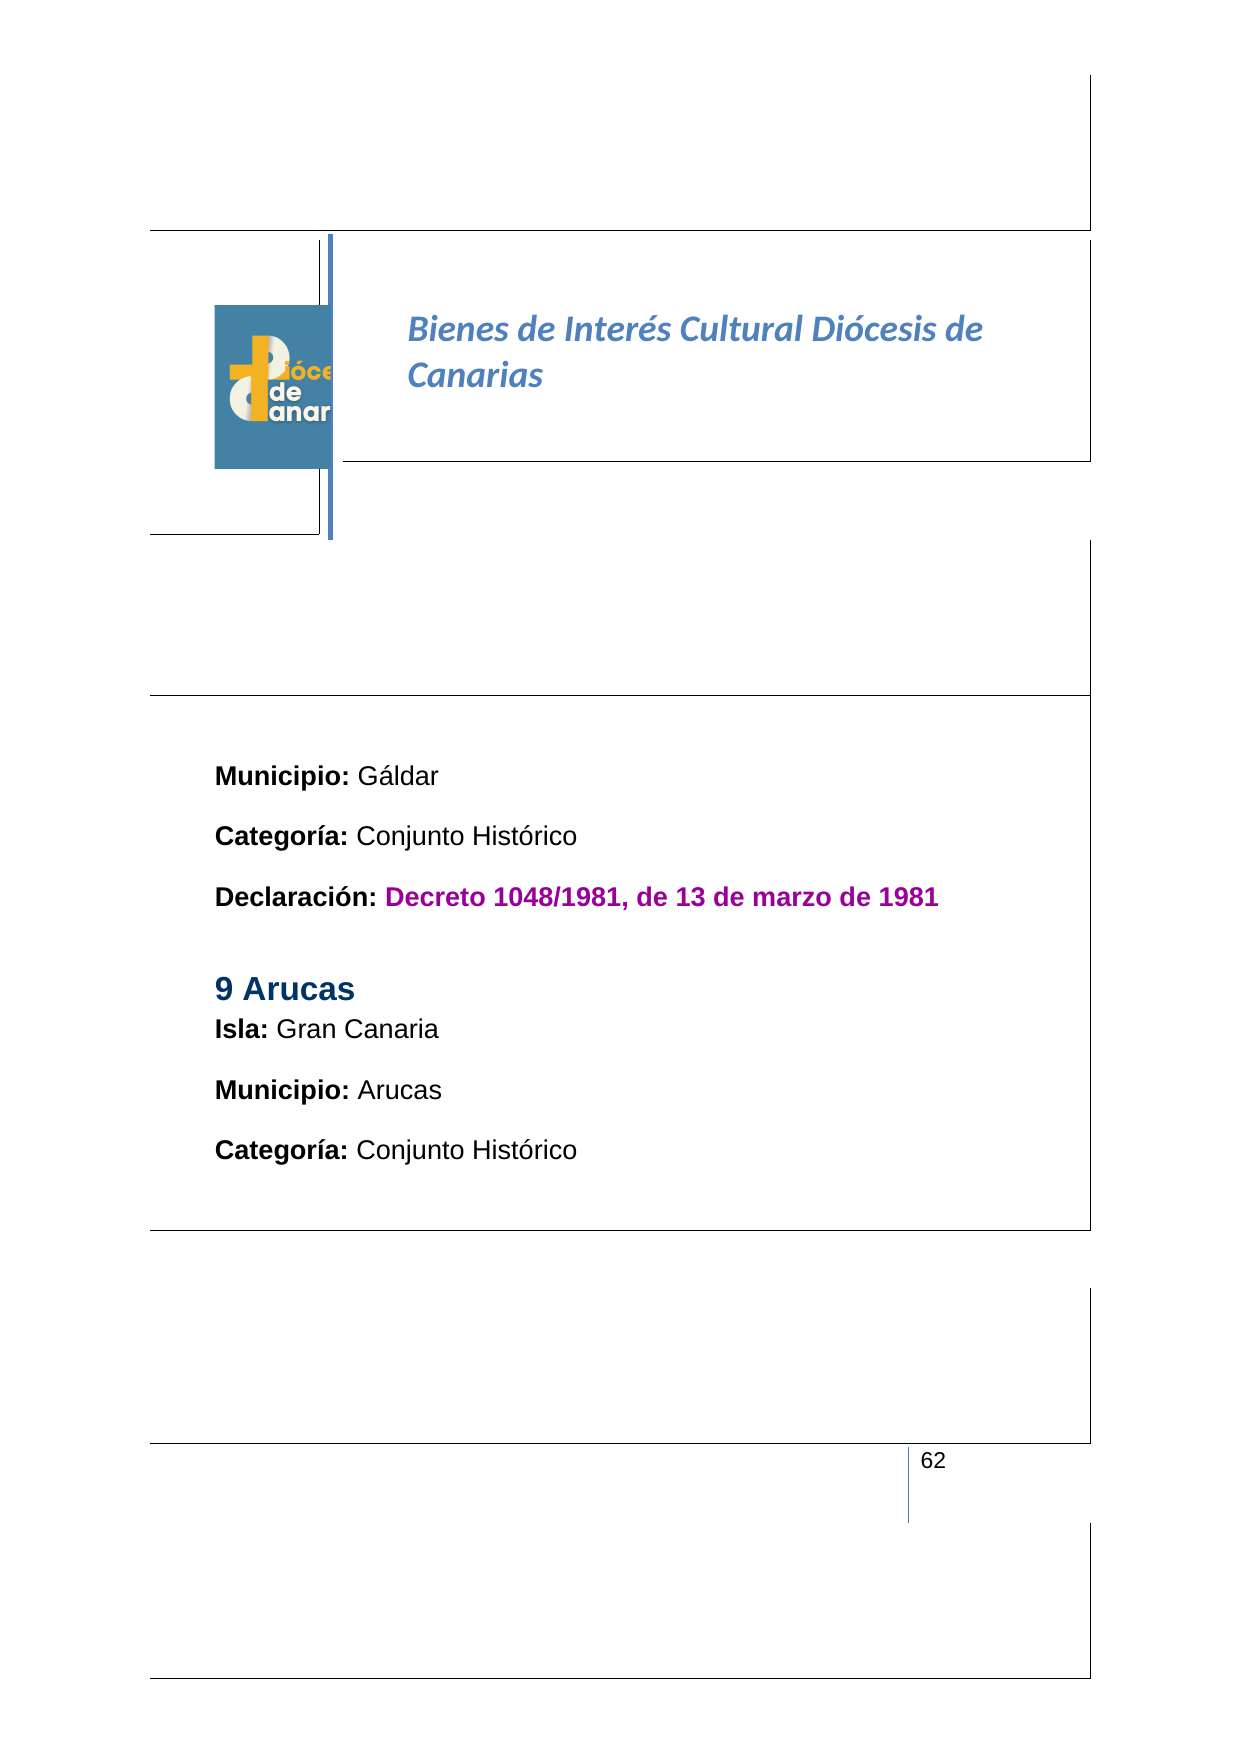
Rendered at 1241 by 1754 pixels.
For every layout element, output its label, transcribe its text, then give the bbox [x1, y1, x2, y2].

text Municipio: Gáldar [150, 695, 1090, 756]
subtitle 9 Arucas [150, 904, 1091, 949]
text Categoría: Conjunto Histórico [150, 756, 1091, 816]
text Isla: Gran Canaria [150, 949, 1091, 1009]
text Categoría: Conjunto Histórico [150, 1069, 1091, 1230]
text Declaración: Decreto 1048/1981, de 13 de marzo de 1981 [150, 816, 1091, 904]
text Municipio: Arucas [150, 1009, 1091, 1069]
